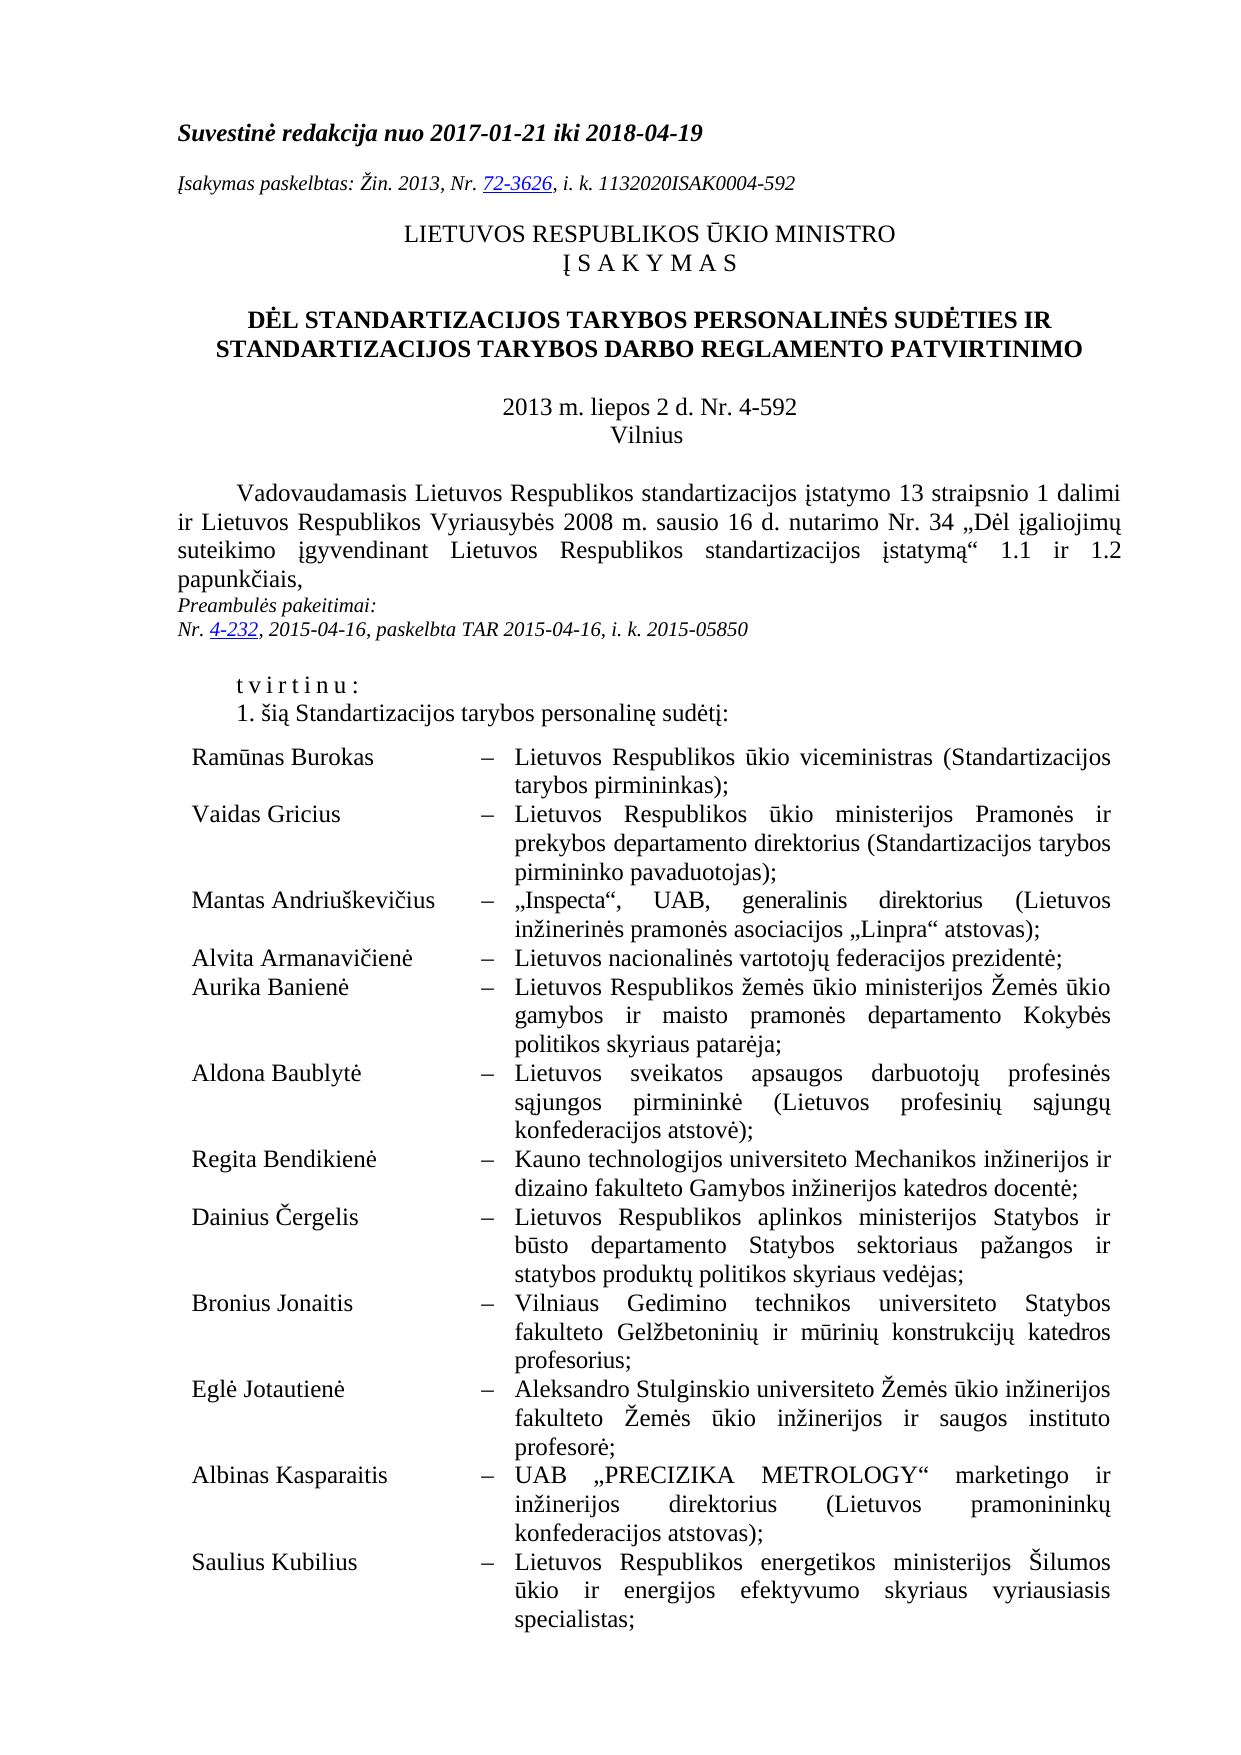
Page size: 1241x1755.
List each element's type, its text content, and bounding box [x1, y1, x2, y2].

text tvirtinu: [177, 670, 1122, 698]
table_cell – [468, 1202, 503, 1288]
text Įsakymas paskelbtas: Žin. 2013, Nr. 72-3626, i. k. 1132020ISAK0004-592 [177, 171, 1122, 195]
table_cell – [468, 943, 503, 972]
text Preambulės pakeitimai: [177, 593, 1122, 617]
table_cell Vaidas Gricius [189, 799, 468, 885]
table_cell Regita Bendikienė [189, 1144, 468, 1202]
table_cell Lietuvos nacionalinės vartotojų federacijos prezidentė; [503, 943, 1122, 972]
text 2013 m. liepos 2 d. Nr. 4-592 [177, 392, 1122, 420]
table_cell Eglė Jotautienė [189, 1374, 468, 1460]
table_cell Bronius Jonaitis [189, 1288, 468, 1374]
table_cell Aurika Banienė [189, 972, 468, 1058]
table_header Lietuvos Respublikos ūkio viceministras (Standartizacijos tarybos pirmininkas); [503, 742, 1122, 799]
table_cell – [468, 885, 503, 943]
text Vadovaudamasis Lietuvos Respublikos standartizacijos įstatymo 13 straipsnio 1 dalimi ir Lietuvos Respublikos Vyriausybės 2008 m. sausio 16 d. nutarimo Nr. 34 „Dėl įgaliojimų suteikimo įgyvendinant Lietuvos Respublikos standartizacijos įstatymą“ 1.1 ir 1.2 papunkčiais, [177, 478, 1122, 593]
table_cell UAB „PRECIZIKA METROLOGY“ marketingo ir inžinerijos direktorius (Lietuvos pramonininkų konfederacijos atstovas); [503, 1460, 1122, 1547]
text Vilnius [177, 420, 1122, 449]
text DĖL STANDARTIZACIJOS TARYBOS PERSONALINĖS SUDĖTIES IR STANDARTIZACIJOS TARYBOS DARBO REGLAMENTO PATVIRTINIMO [177, 305, 1122, 363]
table_cell – [468, 799, 503, 885]
table_cell Lietuvos Respublikos ūkio ministerijos Pramonės ir prekybos departamento direktorius (Standartizacijos tarybos pirmininko pavaduotojas); [503, 799, 1122, 885]
table_cell Aleksandro Stulginskio universiteto Žemės ūkio inžinerijos fakulteto Žemės ūkio inžinerijos ir saugos instituto profesorė; [503, 1374, 1122, 1460]
table_cell Aldona Baublytė [189, 1058, 468, 1144]
table_cell Kauno technologijos universiteto Mechanikos inžinerijos ir dizaino fakulteto Gamybos inžinerijos katedros docentė; [503, 1144, 1122, 1202]
table_cell Saulius Kubilius [189, 1547, 468, 1633]
table_cell „Inspecta“, UAB, generalinis direktorius (Lietuvos inžinerinės pramonės asociacijos „Linpra“ atstovas); [503, 885, 1122, 943]
table_cell Lietuvos Respublikos žemės ūkio ministerijos Žemės ūkio gamybos ir maisto pramonės departamento Kokybės politikos skyriaus patarėja; [503, 972, 1122, 1058]
table_cell – [468, 1144, 503, 1202]
table_cell Vilniaus Gedimino technikos universiteto Statybos fakulteto Gelžbetoninių ir mūrinių konstrukcijų katedros profesorius; [503, 1288, 1122, 1374]
table_cell – [468, 1058, 503, 1144]
text Suvestinė redakcija nuo 2017-01-21 iki 2018-04-19 [177, 118, 1122, 147]
text 1. šią Standartizacijos tarybos personalinę sudėtį: [236, 698, 1122, 727]
table_cell Lietuvos sveikatos apsaugos darbuotojų profesinės sąjungos pirmininkė (Lietuvos profesinių sąjungų konfederacijos atstovė); [503, 1058, 1122, 1144]
table_cell – [468, 1547, 503, 1633]
table_cell – [468, 1288, 503, 1374]
table_cell Lietuvos Respublikos energetikos ministerijos Šilumos ūkio ir energijos efektyvumo skyriaus vyriausiasis specialistas; [503, 1547, 1122, 1633]
table_cell Albinas Kasparaitis [189, 1460, 468, 1547]
table_header – [468, 742, 503, 799]
table_cell – [468, 1374, 503, 1460]
table_cell Alvita Armanavičienė [189, 943, 468, 972]
table_cell – [468, 1460, 503, 1547]
text LIETUVOS RESPUBLIKOS ŪKIO MINISTRO [177, 219, 1122, 248]
table_header Ramūnas Burokas [189, 742, 468, 799]
table_cell Dainius Čergelis [189, 1202, 468, 1288]
text į s a k y m a s [177, 248, 1122, 277]
table_cell – [468, 972, 503, 1058]
table_cell Mantas Andriuškevičius [189, 885, 468, 943]
table_cell Lietuvos Respublikos aplinkos ministerijos Statybos ir būsto departamento Statybos sektoriaus pažangos ir statybos produktų politikos skyriaus vedėjas; [503, 1202, 1122, 1288]
text Nr. 4-232, 2015-04-16, paskelbta TAR 2015-04-16, i. k. 2015-05850 [177, 617, 1122, 641]
